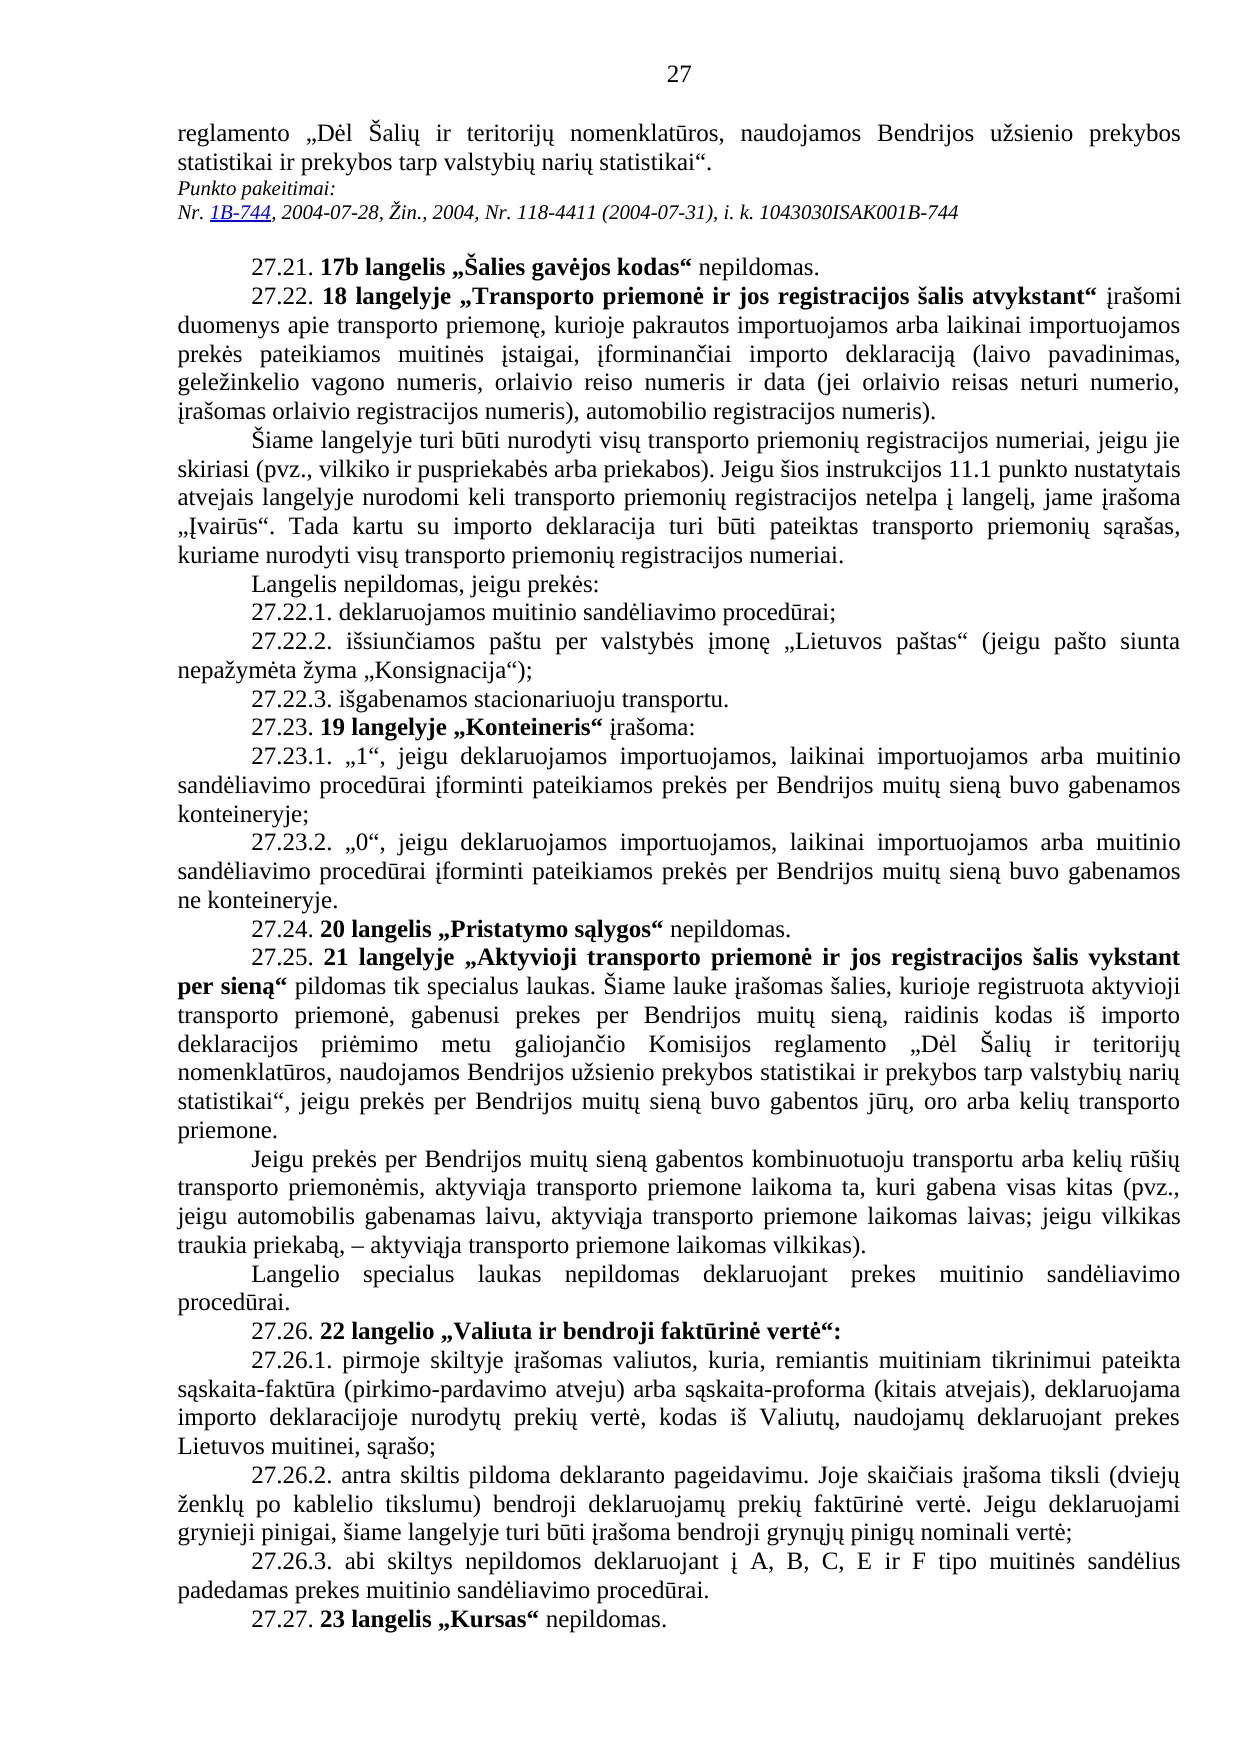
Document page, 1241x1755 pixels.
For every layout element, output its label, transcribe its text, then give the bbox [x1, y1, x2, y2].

text 27.26.2. antra skiltis pildoma deklaranto pageidavimu. Joje skaičiais įrašoma tiksli (dviejų ženklų po kablelio tikslumu) bendroji deklaruojamų prekių faktūrinė vertė. Jeigu deklaruojami grynieji pinigai, šiame langelyje turi būti įrašoma bendroji grynųjų pinigų nominali vertė; [177, 1460, 1181, 1546]
text 27.21. 17b langelis „Šalies gavėjos kodas“ nepildomas. [177, 252, 1181, 281]
text 27.26.3. abi skiltys nepildomos deklaruojant į A, B, C, E ir F tipo muitinės sandėlius padedamas prekes muitinio sandėliavimo procedūrai. [177, 1546, 1181, 1604]
text Langelio specialus laukas nepildomas deklaruojant prekes muitinio sandėliavimo procedūrai. [177, 1259, 1181, 1316]
text 27.24. 20 langelis „Pristatymo sąlygos“ nepildomas. [177, 914, 1181, 942]
text 27.23.1. „1“, jeigu deklaruojamos importuojamos, laikinai importuojamos arba muitinio sandėliavimo procedūrai įforminti pateikiamos prekės per Bendrijos muitų sieną buvo gabenamos konteineryje; [177, 741, 1181, 827]
text 27.23.2. „0“, jeigu deklaruojamos importuojamos, laikinai importuojamos arba muitinio sandėliavimo procedūrai įforminti pateikiamos prekės per Bendrijos muitų sieną buvo gabenamos ne konteineryje. [177, 827, 1181, 914]
text Šiame langelyje turi būti nurodyti visų transporto priemonių registracijos numeriai, jeigu jie skiriasi (pvz., vilkiko ir puspriekabės arba priekabos). Jeigu šios instrukcijos 11.1 punkto nustatytais atvejais langelyje nurodomi keli transporto priemonių registracijos netelpa į langelį, jame įrašoma „Įvairūs“. Tada kartu su importo deklaracija turi būti pateiktas transporto priemonių sąrašas, kuriame nurodyti visų transporto priemonių registracijos numeriai. [177, 425, 1181, 569]
text 27.22. 18 langelyje „Transporto priemonė ir jos registracijos šalis atvykstant“ įrašomi duomenys apie transporto priemonę, kurioje pakrautos importuojamos arba laikinai importuojamos prekės pateikiamos muitinės įstaigai, įforminančiai importo deklaraciją (laivo pavadinimas, geležinkelio vagono numeris, orlaivio reiso numeris ir data (jei orlaivio reisas neturi numerio, įrašomas orlaivio registracijos numeris), automobilio registracijos numeris). [177, 281, 1181, 425]
text 27.23. 19 langelyje „Konteineris“ įrašoma: [177, 712, 1181, 741]
text 27.25. 21 langelyje „Aktyvioji transporto priemonė ir jos registracijos šalis vykstant per sieną“ pildomas tik specialus laukas. Šiame lauke įrašomas šalies, kurioje registruota aktyvioji transporto priemonė, gabenusi prekes per Bendrijos muitų sieną, raidinis kodas iš importo deklaracijos priėmimo metu galiojančio Komisijos reglamento „Dėl Šalių ir teritorijų nomenklatūros, naudojamos Bendrijos užsienio prekybos statistikai ir prekybos tarp valstybių narių statistikai“, jeigu prekės per Bendrijos muitų sieną buvo gabentos jūrų, oro arba kelių transporto priemone. [177, 942, 1181, 1144]
text Jeigu prekės per Bendrijos muitų sieną gabentos kombinuotuoju transportu arba kelių rūšių transporto priemonėmis, aktyviąja transporto priemone laikoma ta, kuri gabena visas kitas (pvz., jeigu automobilis gabenamas laivu, aktyviąja transporto priemone laikomas laivas; jeigu vilkikas traukia priekabą, – aktyviąja transporto priemone laikomas vilkikas). [177, 1144, 1181, 1259]
text 27.26. 22 langelio „Valiuta ir bendroji faktūrinė vertė“: [177, 1316, 1181, 1345]
text 27.22.2. išsiunčiamos paštu per valstybės įmonę „Lietuvos paštas“ (jeigu pašto siunta nepažymėta žyma „Konsignacija“); [177, 626, 1181, 684]
text 27.27. 23 langelis „Kursas“ nepildomas. [177, 1604, 1181, 1632]
text Nr. 1B-744, 2004-07-28, Žin., 2004, Nr. 118-4411 (2004-07-31), i. k. 1043030ISAK001B-744 [177, 200, 1181, 224]
text Langelis nepildomas, jeigu prekės: [177, 569, 1181, 597]
text Punkto pakeitimai: [177, 176, 1181, 200]
text 27.22.1. deklaruojamos muitinio sandėliavimo procedūrai; [177, 597, 1181, 626]
text 27.26.1. pirmoje skiltyje įrašomas valiutos, kuria, remiantis muitiniam tikrinimui pateikta sąskaita-faktūra (pirkimo-pardavimo atveju) arba sąskaita-proforma (kitais atvejais), deklaruojama importo deklaracijoje nurodytų prekių vertė, kodas iš Valiutų, naudojamų deklaruojant prekes Lietuvos muitinei, sąrašo; [177, 1345, 1181, 1460]
text reglamento „Dėl Šalių ir teritorijų nomenklatūros, naudojamos Bendrijos užsienio prekybos statistikai ir prekybos tarp valstybių narių statistikai“. [177, 118, 1181, 176]
text 27.22.3. išgabenamos stacionariuoju transportu. [177, 684, 1181, 712]
